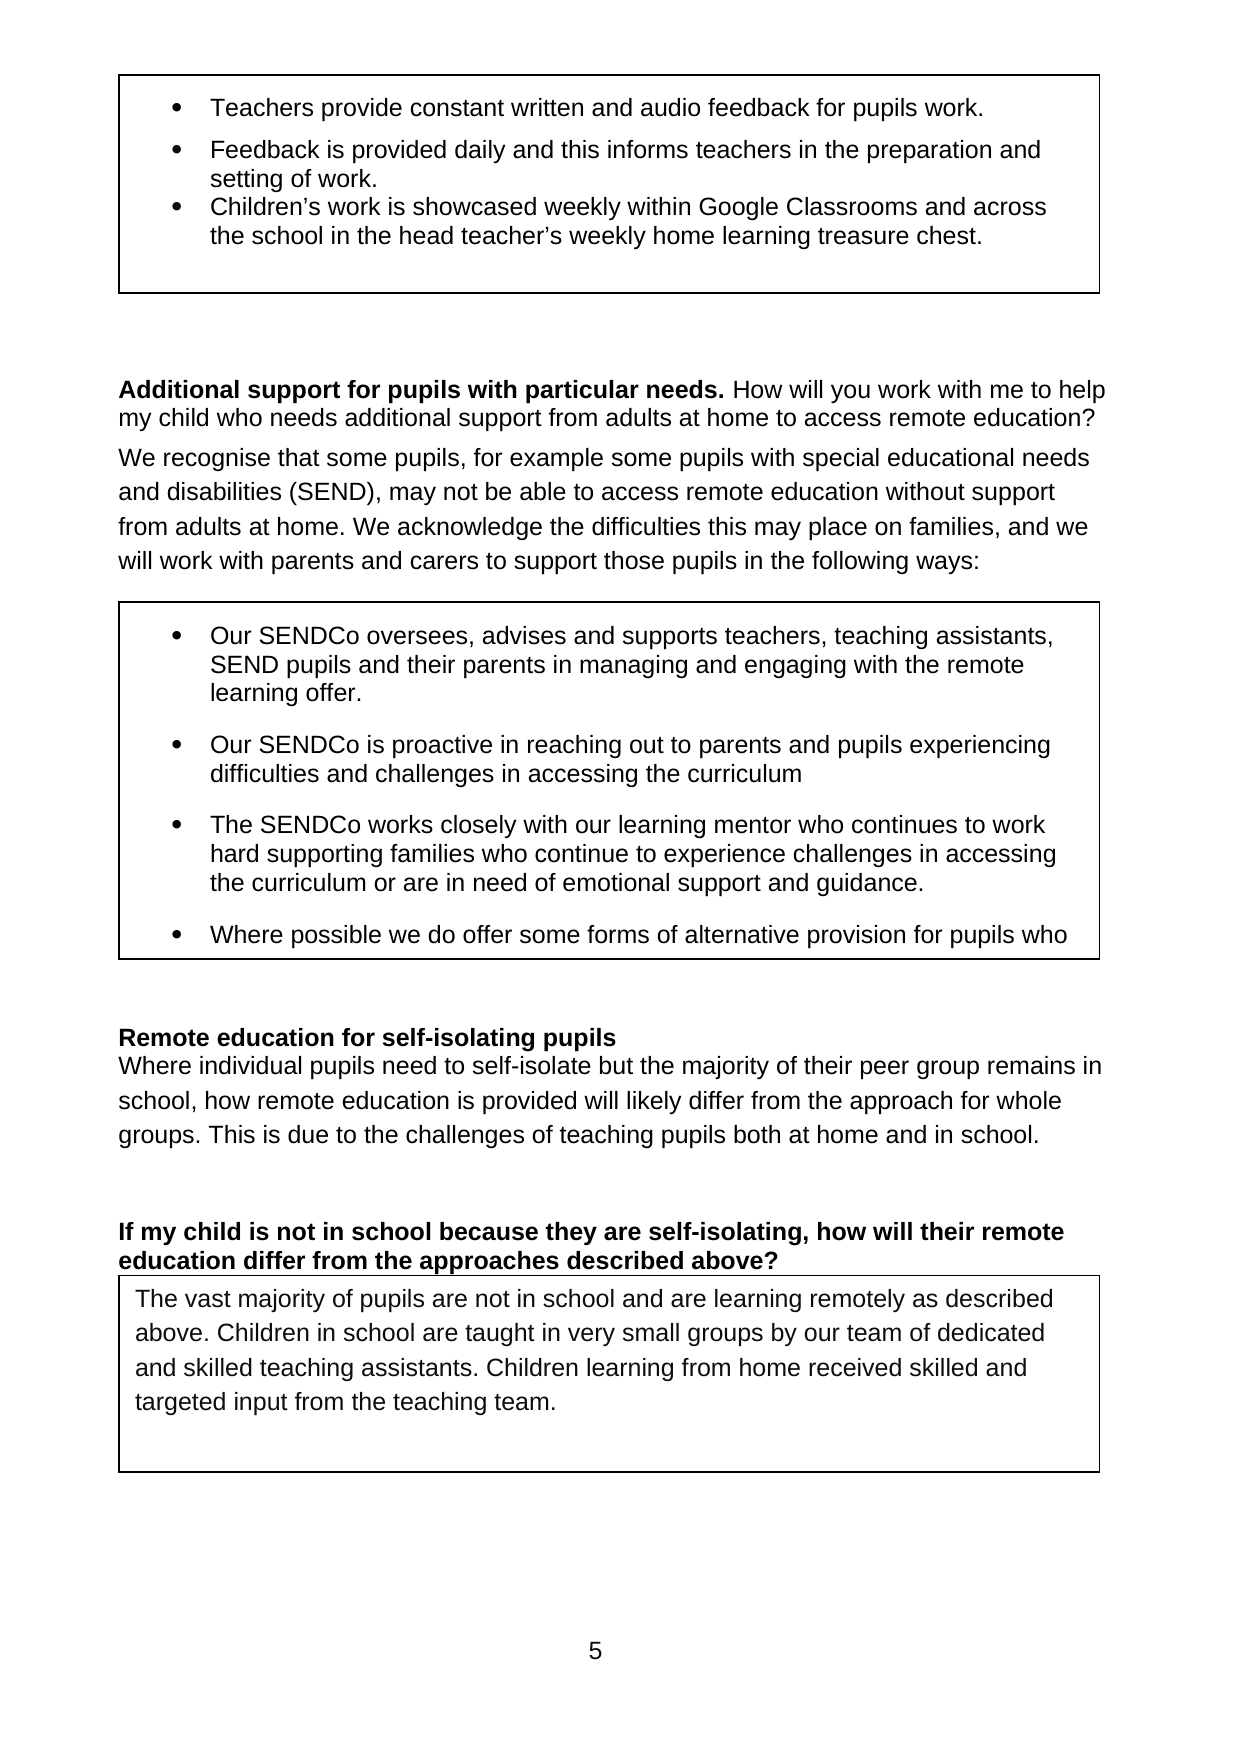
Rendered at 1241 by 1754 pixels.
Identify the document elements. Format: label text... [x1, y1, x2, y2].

subtitle If my child is not in school because they are self-isolating, how will their remote education differ from the approaches described above? [118, 1217, 1107, 1275]
text The vast majority of pupils are not in school and are learning remotely as described above. Children in school are taught in very small groups by our team of dedicated and skilled teaching assistants. Children learning from home received skilled and targeted input from the teaching team. [135, 1284, 1083, 1416]
list Where possible we do offer some forms of alternative provision for pupils who are struggling with their learning. [172, 920, 1083, 951]
list Feedback is provided daily and this informs teachers in the preparation and setting of work. [172, 135, 1083, 192]
text We recognise that some pupils, for example some pupils with special educational needs and disabilities (SEND), may not be able to access remote education without support from adults at home. We acknowledge the difficulties this may place on families, and we will work with parents and carers to support those pupils in the following ways: [118, 442, 1107, 575]
list Teachers provide constant written and audio feedback for pupils work. [172, 93, 1083, 122]
list Children’s work is showcased weekly within Google Classrooms and across the school in the head teacher’s weekly home learning treasure chest. [172, 192, 1083, 250]
list Our SENDCo is proactive in reaching out to parents and pupils experiencing difficulties and challenges in accessing the curriculum [172, 730, 1083, 788]
subtitle Remote education for self-isolating pupils [118, 1022, 1107, 1051]
list Our SENDCo oversees, advises and supports teachers, teaching assistants, SEND pupils and their parents in managing and engaging with the remote learning offer. [172, 621, 1083, 707]
text Where individual pupils need to self-isolate but the majority of their peer group remains in school, how remote education is provided will likely differ from the approach for whole groups. This is due to the challenges of teaching pupils both at home and in school. [118, 1051, 1107, 1149]
list The SENDCo works closely with our learning mentor who continues to work hard supporting families who continue to experience challenges in accessing the curriculum or are in need of emotional support and guidance. [172, 811, 1083, 897]
subtitle Additional support for pupils with particular needs. How will you work with me to help my child who needs additional support from adults at home to access remote education? [118, 374, 1107, 432]
